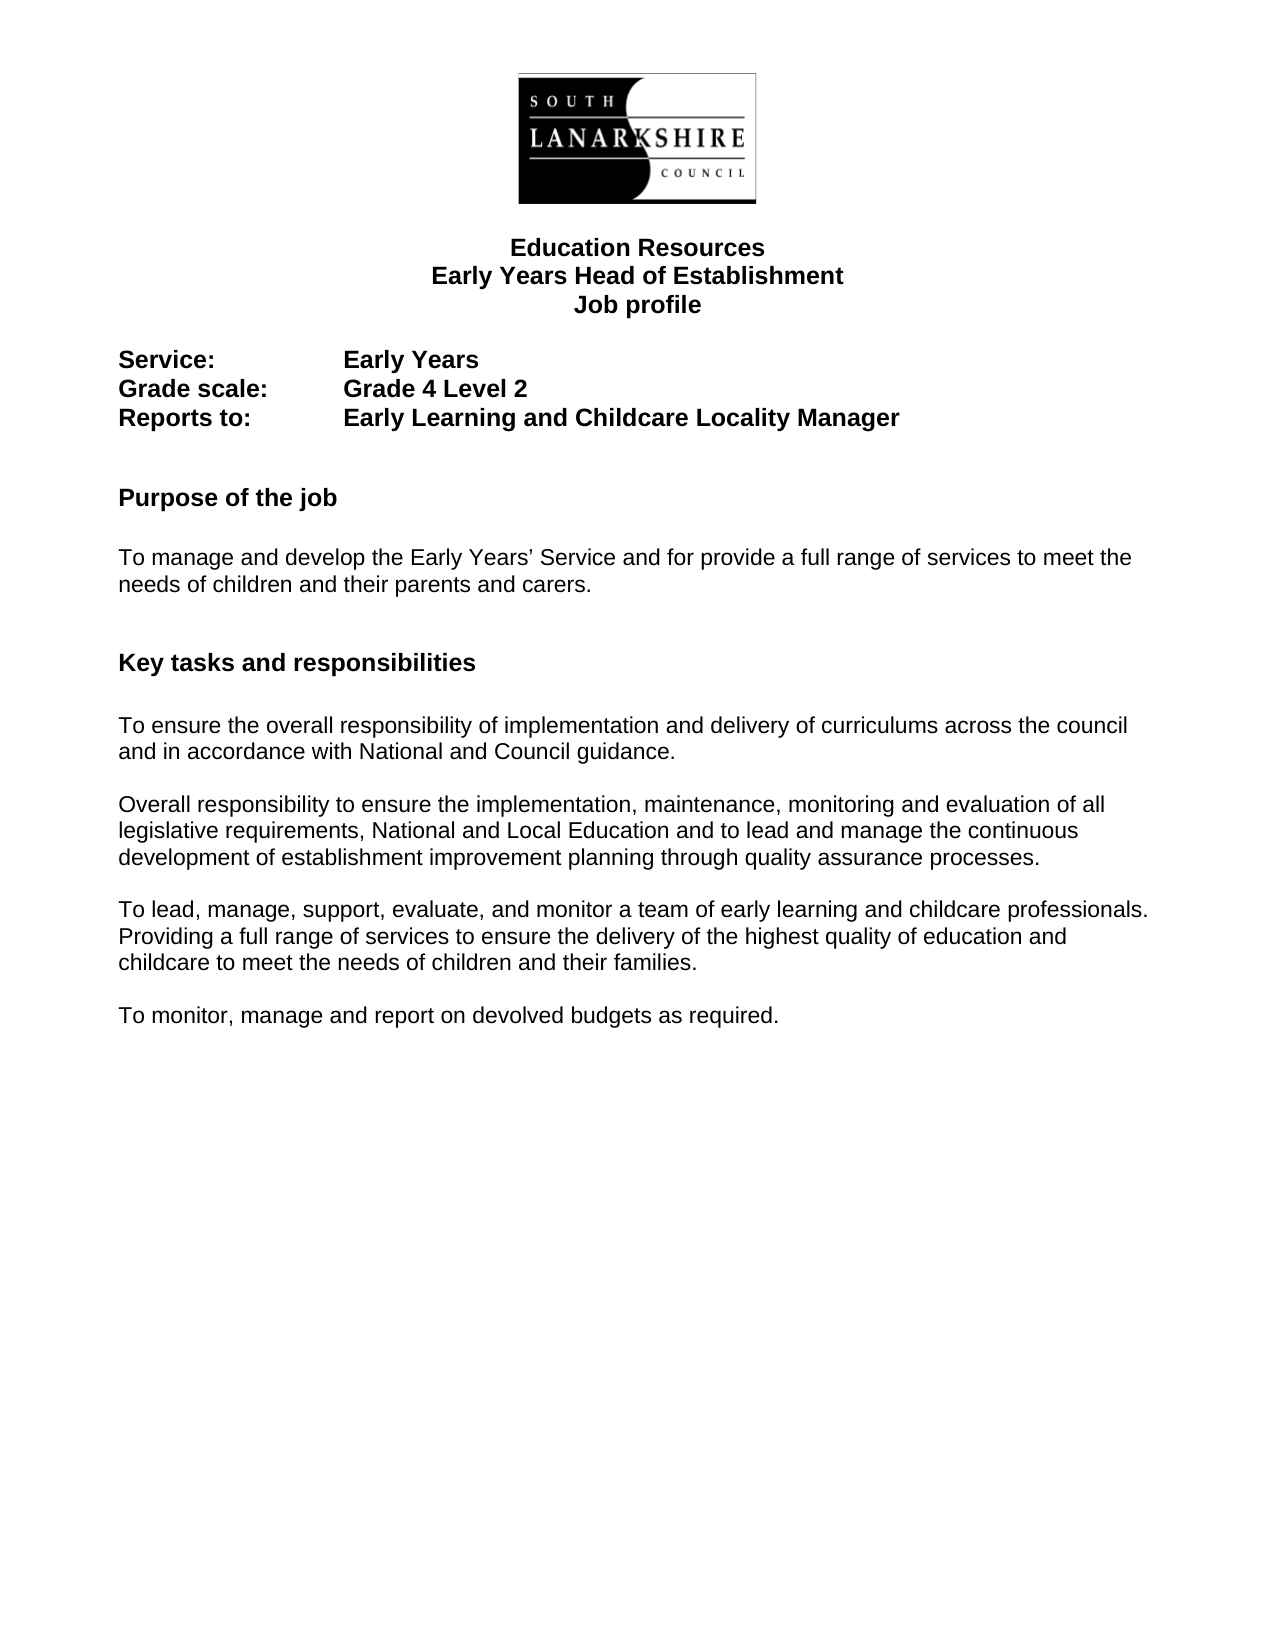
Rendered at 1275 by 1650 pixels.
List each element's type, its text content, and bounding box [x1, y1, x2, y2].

subtitle Key tasks and responsibilities [118, 648, 1157, 677]
text To monitor, manage and report on devolved budgets as required. [118, 1002, 1157, 1028]
subtitle Purpose of the job [118, 483, 1157, 512]
text Overall responsibility to ensure the implementation, maintenance, monitoring and evaluation of all legislative requirements, National and Local Education and to lead and manage the continuous development of establishment improvement planning through quality assurance processes. [118, 791, 1157, 870]
text Service: Early Years [118, 345, 1157, 374]
text To ensure the overall responsibility of implementation and delivery of curriculums across the council and in accordance with National and Council guidance. [118, 712, 1157, 765]
text Grade scale: Grade 4 Level 2 [118, 374, 1157, 403]
text To lead, manage, support, evaluate, and monitor a team of early learning and childcare professionals. Providing a full range of services to ensure the delivery of the highest quality of education and childcare to meet the needs of children and their families. [118, 896, 1157, 976]
subtitle Education Resources Early Years Head of Establishment Job profile [118, 233, 1157, 319]
text Reports to: Early Learning and Childcare Locality Manager [118, 403, 1157, 431]
text To manage and develop the Early Years’ Service and for provide a full range of services to meet the needs of children and their parents and carers. [118, 544, 1157, 597]
